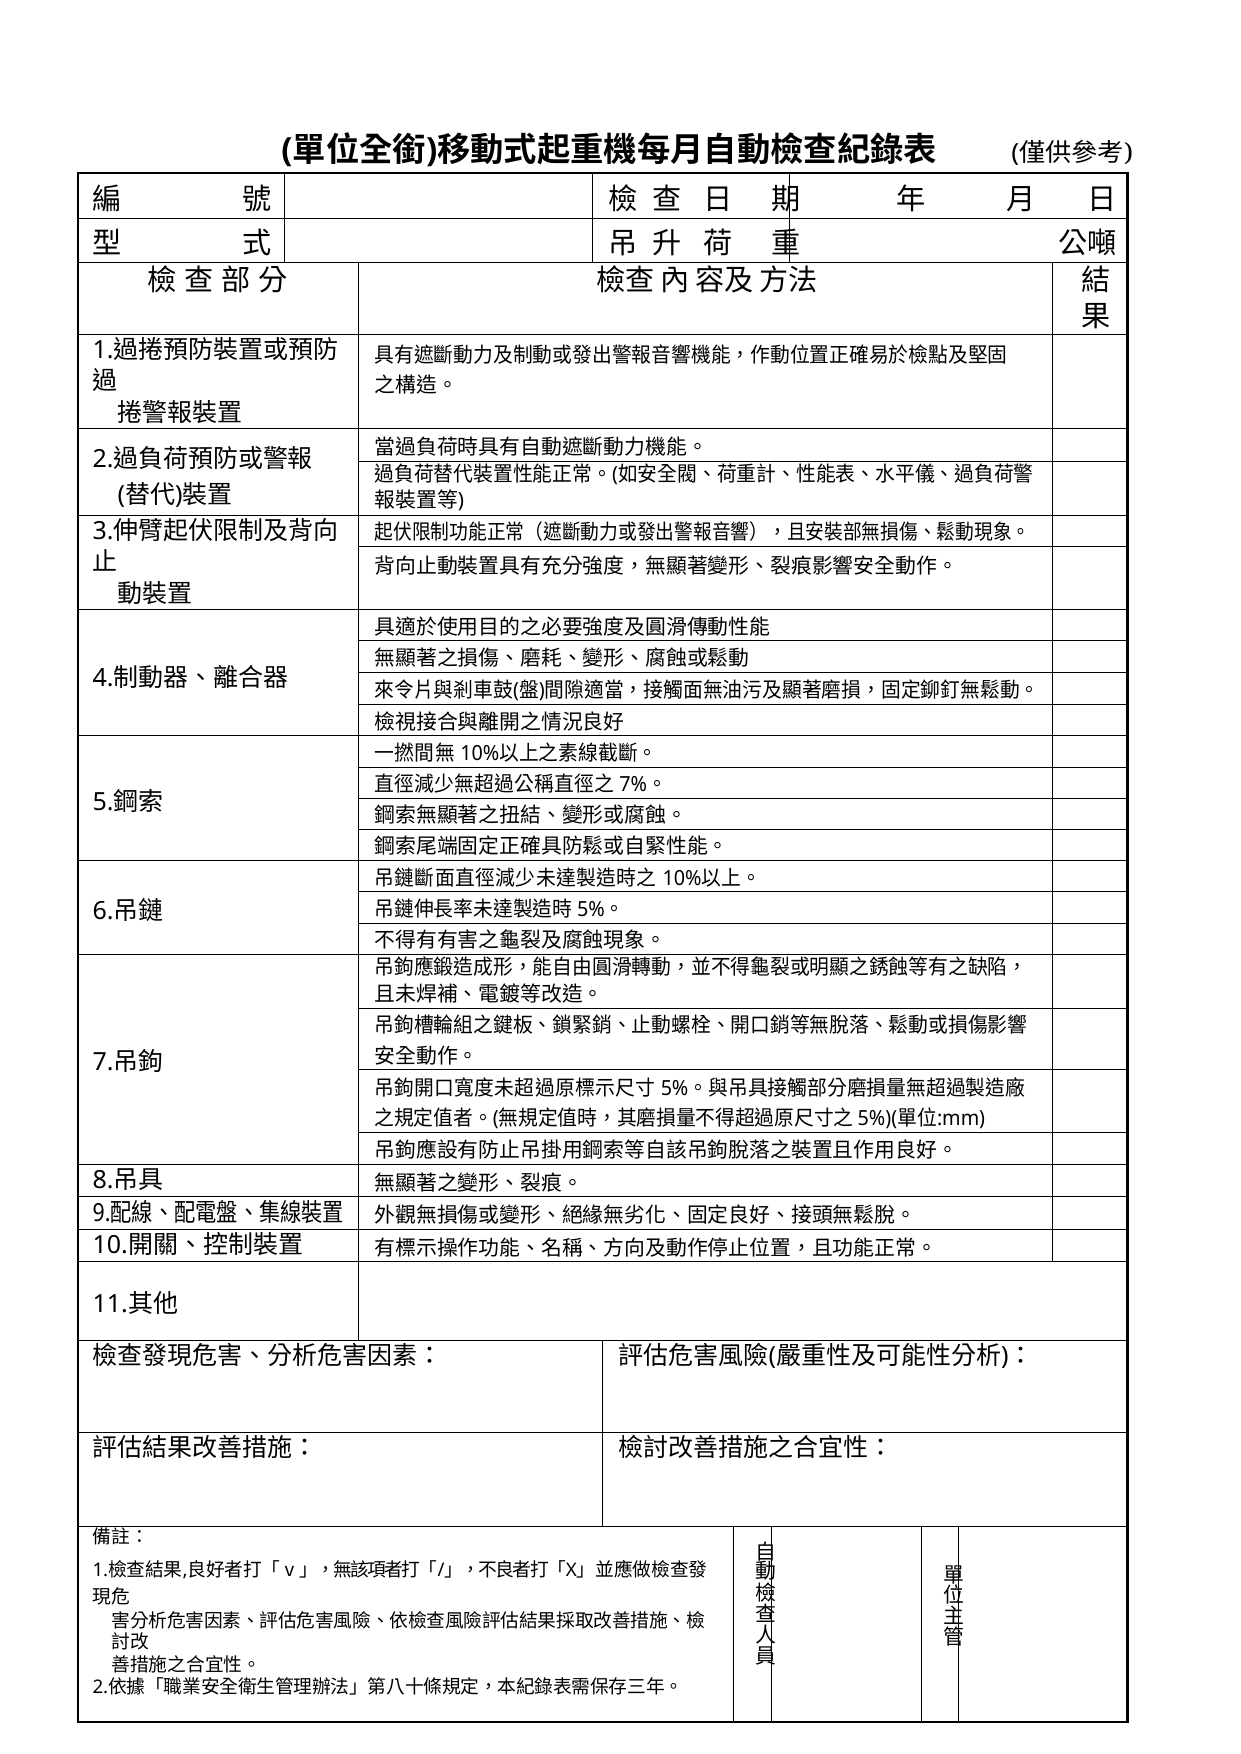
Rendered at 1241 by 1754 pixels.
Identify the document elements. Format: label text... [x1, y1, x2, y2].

table_cell 具適於使用目的之必要強度及圓滑傳動性能 [359, 610, 1052, 640]
table_cell 檢查 內 容及 方法 [359, 263, 1052, 333]
table_cell 外觀無損傷或變形、絕緣無劣化、固定良好、接頭無鬆脫。 [359, 1197, 1052, 1229]
table_cell [1053, 429, 1126, 461]
table_cell 備註： [79, 1527, 733, 1549]
table_cell [1053, 335, 1126, 428]
table_cell 檢 查 部 分 [79, 263, 358, 333]
table_cell 2.依據「職業安全衛生管理辦法」第八十條規定，本紀錄表需保存三年。 [79, 1675, 733, 1697]
table_cell 自動檢查人員 [734, 1527, 771, 1721]
table_cell 鋼索尾端固定正確具防鬆或自緊性能。 [359, 830, 1052, 860]
table_cell 7.吊鉤 [79, 955, 358, 1163]
table_cell 式 [181, 219, 284, 262]
table_cell [1053, 830, 1126, 860]
table_cell 重 [733, 219, 789, 262]
table_cell [1053, 673, 1126, 704]
table_cell 2.過負荷預防或警報(替代)裝置 [79, 429, 358, 515]
table_cell [1053, 462, 1126, 515]
table_cell 5.鋼索 [79, 736, 358, 860]
table_cell 升 [637, 219, 691, 262]
table_cell 10.開關、控制裝置 [79, 1230, 358, 1261]
table_cell 起伏限制功能正常（遮斷動力或發出警報音響），且安裝部無損傷、鬆動現象。 [359, 516, 1052, 546]
table_cell 11.其他 [79, 1262, 358, 1340]
table_cell [1053, 547, 1126, 609]
table_cell 4.制動器、離合器 [79, 610, 358, 735]
table_cell 6.吊鏈 [79, 861, 358, 954]
table_cell 檢視接合與離開之情況良好 [359, 705, 1052, 735]
table_cell [1053, 705, 1126, 735]
table_cell 檢討改善措施之合宜性： [603, 1433, 1126, 1526]
table_cell 公噸 [790, 219, 1126, 262]
table_cell [1053, 516, 1126, 546]
table_cell [359, 1262, 1126, 1340]
table_cell 型 [79, 219, 181, 262]
table_cell [1053, 768, 1126, 798]
table_cell 吊鉤應設有防止吊掛用鋼索等自該吊鉤脫落之裝置且作用良好。 [359, 1133, 1052, 1163]
table_cell [1053, 1070, 1126, 1132]
table_cell 檢查發現危害、分析危害因素： [79, 1341, 602, 1432]
table_cell [1053, 892, 1126, 922]
table_cell 一撚間無 10%以上之素線截斷。 [359, 736, 1052, 766]
table_header 查 [637, 174, 691, 218]
table_cell [1053, 1230, 1126, 1261]
table_cell [1053, 955, 1126, 1008]
table_cell [959, 1527, 1126, 1721]
table_cell [285, 219, 592, 262]
table_cell [1053, 736, 1126, 766]
table_cell [1053, 1197, 1126, 1229]
table_header 日 [691, 174, 733, 218]
table_cell 有標示操作功能、名稱、方向及動作停止位置，且功能正常。 [359, 1230, 1052, 1261]
table_cell [1053, 861, 1126, 891]
table_cell 吊鉤應鍛造成形，能自由圓滑轉動，並不得龜裂或明顯之銹蝕等有之缺陷， 且未焊補、電鍍等改造。 [359, 955, 1052, 1008]
table_cell [1053, 1165, 1126, 1196]
table_cell 背向止動裝置具有充分強度，無顯著變形、裂痕影響安全動作。 [359, 547, 1052, 609]
table_cell 9.配線、配電盤、集線裝置 [79, 1197, 358, 1229]
table_cell 吊 [593, 219, 637, 262]
table_cell [1053, 610, 1126, 640]
table_cell [1053, 924, 1126, 954]
table_header 年 [790, 174, 958, 218]
table_cell 吊鏈伸長率未達製造時 5%。 [359, 892, 1052, 922]
table_cell 評估危害風險(嚴重性及可能性分析)： [603, 1341, 1126, 1432]
table_cell [1053, 1009, 1126, 1069]
table_cell 不得有有害之龜裂及腐蝕現象。 [359, 924, 1052, 954]
table_cell 直徑減少無超過公稱直徑之 7%。 [359, 768, 1052, 798]
table_cell 無顯著之變形、裂痕。 [359, 1165, 1052, 1196]
table_cell [79, 1698, 733, 1721]
table_cell 荷 [691, 219, 733, 262]
table_cell [772, 1527, 921, 1721]
table_cell 無顯著之損傷、磨耗、變形、腐蝕或鬆動 [359, 641, 1052, 672]
table_cell 吊鉤槽輪組之鍵板、鎖緊銷、止動螺栓、開口銷等無脫落、鬆動或損傷影響 安全動作。 [359, 1009, 1052, 1069]
table_cell 具有遮斷動力及制動或發出警報音響機能，作動位置正確易於檢點及堅固 之構造。 [359, 335, 1052, 428]
table_cell [1053, 1133, 1126, 1163]
table_header 日 [1052, 174, 1126, 218]
table_header 月 [959, 174, 1052, 218]
table_header 編 [79, 174, 181, 218]
table_cell 害分析危害因素、評估危害風險、依檢查風險評估結果採取改善措施、檢討改 [79, 1609, 733, 1653]
table_header [285, 174, 592, 218]
table_cell 吊鏈斷面直徑減少未達製造時之 10%以上。 [359, 861, 1052, 891]
table_cell 來令片與剎車鼓(盤)間隙適當，接觸面無油污及顯著磨損，固定鉚釘無鬆動。 [359, 673, 1052, 704]
table_cell 評估結果改善措施： [79, 1433, 602, 1526]
table_cell [1053, 799, 1126, 829]
table_cell 1.過捲預防裝置或預防過 捲警報裝置 [79, 335, 358, 428]
table_header 號 [181, 174, 284, 218]
table_cell 過負荷替代裝置性能正常。(如安全閥、荷重計、性能表、水平儀、過負荷警 報裝置等) [359, 462, 1052, 515]
table_cell 當過負荷時具有自動遮斷動力機能。 [359, 429, 1052, 461]
table_cell 善措施之合宜性。 [79, 1653, 733, 1675]
table_header 檢 [593, 174, 637, 218]
table_cell [1053, 641, 1126, 672]
table_cell 單位主管 [922, 1527, 958, 1721]
table_cell 1.檢查結果,良好者打「ⅴ」，無該項者打「/」，不良者打「X」並應做檢查發現危 [79, 1549, 733, 1609]
table_header 期 [733, 174, 789, 218]
table_cell 結果 [1053, 263, 1126, 333]
table_cell 吊鉤開口寬度未超過原標示尺寸 5%。與吊具接觸部分磨損量無超過製造廠之規定值者。(無規定值時，其磨損量不得超過原尺寸之 5%)(單位:mm) [359, 1070, 1052, 1132]
title (單位全銜)移動式起重機每月自動檢查紀錄表 (僅供參考) [281, 120, 1153, 172]
table_cell 鋼索無顯著之扭結、變形或腐蝕。 [359, 799, 1052, 829]
table_cell 3.伸臂起伏限制及背向止 動裝置 [79, 516, 358, 609]
table_cell 8.吊具 [79, 1165, 358, 1196]
